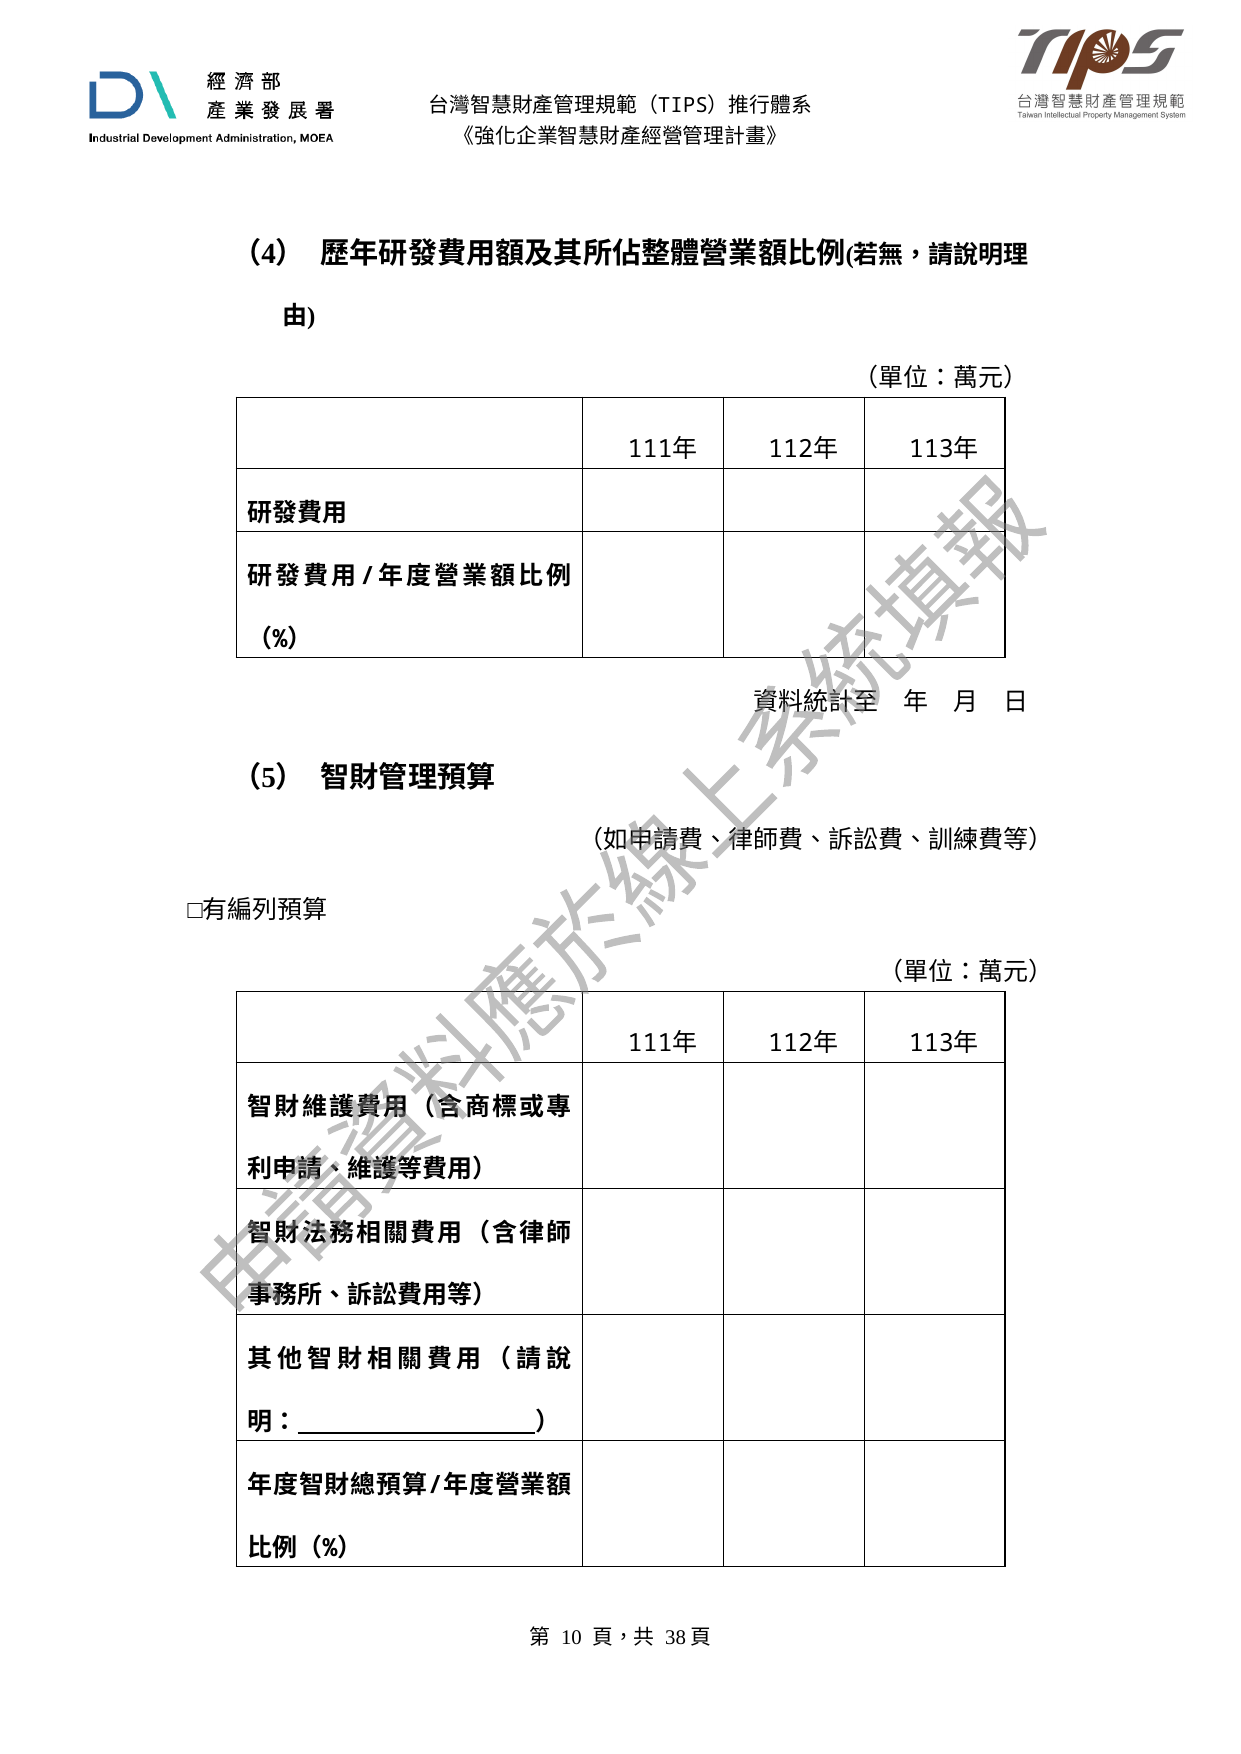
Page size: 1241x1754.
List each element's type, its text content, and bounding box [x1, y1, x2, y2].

text 資料統計至 年 月 日 [788, 705, 805, 721]
table_cell [847, 619, 864, 654]
table_cell 研發費用/年度營業額比例（%） [237, 532, 582, 657]
table_cell 智財維護費用（含商標或專利申請、維護等費用） [237, 1063, 582, 1188]
table_cell [583, 1441, 723, 1566]
table_header 112年 [724, 398, 864, 468]
text 資料統計至 年 月 日 [883, 658, 903, 671]
table_cell [583, 532, 723, 657]
table_header [494, 992, 501, 1002]
table_cell [915, 574, 938, 596]
text 資料統計至 年 月 日 [828, 658, 1028, 721]
text （如申請費、律師費、訴訟費、訓練費等） [719, 796, 1053, 858]
text [187, 928, 580, 991]
table_cell [977, 532, 1004, 556]
table_cell [865, 1063, 1004, 1188]
table_cell [724, 1063, 864, 1188]
table_cell [724, 1441, 864, 1566]
table_header [475, 992, 490, 1015]
table_cell 智財法務相關費用（含律師事務所、訴訟費用等） [237, 1189, 582, 1314]
table_cell [865, 1441, 1004, 1566]
table_header [494, 992, 582, 1062]
table_header 111年 [583, 992, 723, 1062]
table_cell [583, 469, 723, 531]
table_header 111年 [583, 398, 723, 468]
table_header 113年 [865, 398, 1004, 468]
table_cell [922, 581, 945, 604]
table_cell [957, 532, 973, 549]
text （單位：萬元） [282, 334, 1028, 397]
table_cell [583, 1063, 723, 1188]
table_cell [993, 551, 1004, 573]
text （如申請費、律師費、訴訟費、訓練費等） [187, 796, 735, 858]
table_header [522, 992, 534, 1004]
table_cell [907, 566, 930, 589]
text 資料統計至 年 月 日 [282, 658, 827, 721]
table_cell [724, 1189, 864, 1314]
table_cell [583, 1315, 723, 1440]
text （單位：萬元） [566, 928, 1053, 991]
table_header 112年 [724, 992, 864, 1062]
table_cell [865, 1189, 1004, 1314]
table_header 113年 [865, 992, 1004, 1062]
table_cell [583, 1189, 723, 1314]
table_cell 年度智財總預算/年度營業額比例（%） [237, 1441, 582, 1566]
subtitle 歷年研發費用額及其所佔整體營業額比例(若無，請說明理由) [232, 209, 1053, 334]
table_cell [865, 469, 1004, 531]
text （如申請費、律師費、訴訟費、訓練費等） [717, 796, 768, 822]
table_cell [724, 1315, 864, 1440]
table_cell [865, 1315, 1004, 1440]
table_cell [999, 514, 1004, 522]
table_header [237, 992, 514, 1062]
table_cell [865, 532, 1004, 657]
subtitle 智財管理預算 [232, 733, 1053, 796]
text □有編列預算 [187, 866, 1050, 928]
table_cell 其他智財相關費用（請說明： ） [237, 1315, 582, 1440]
text 資料統計至 年 月 日 [813, 700, 847, 721]
table_cell [724, 469, 864, 531]
table_cell [724, 532, 864, 657]
table_cell [930, 589, 953, 612]
table_cell 研發費用 [237, 469, 582, 531]
table_header [237, 398, 582, 468]
